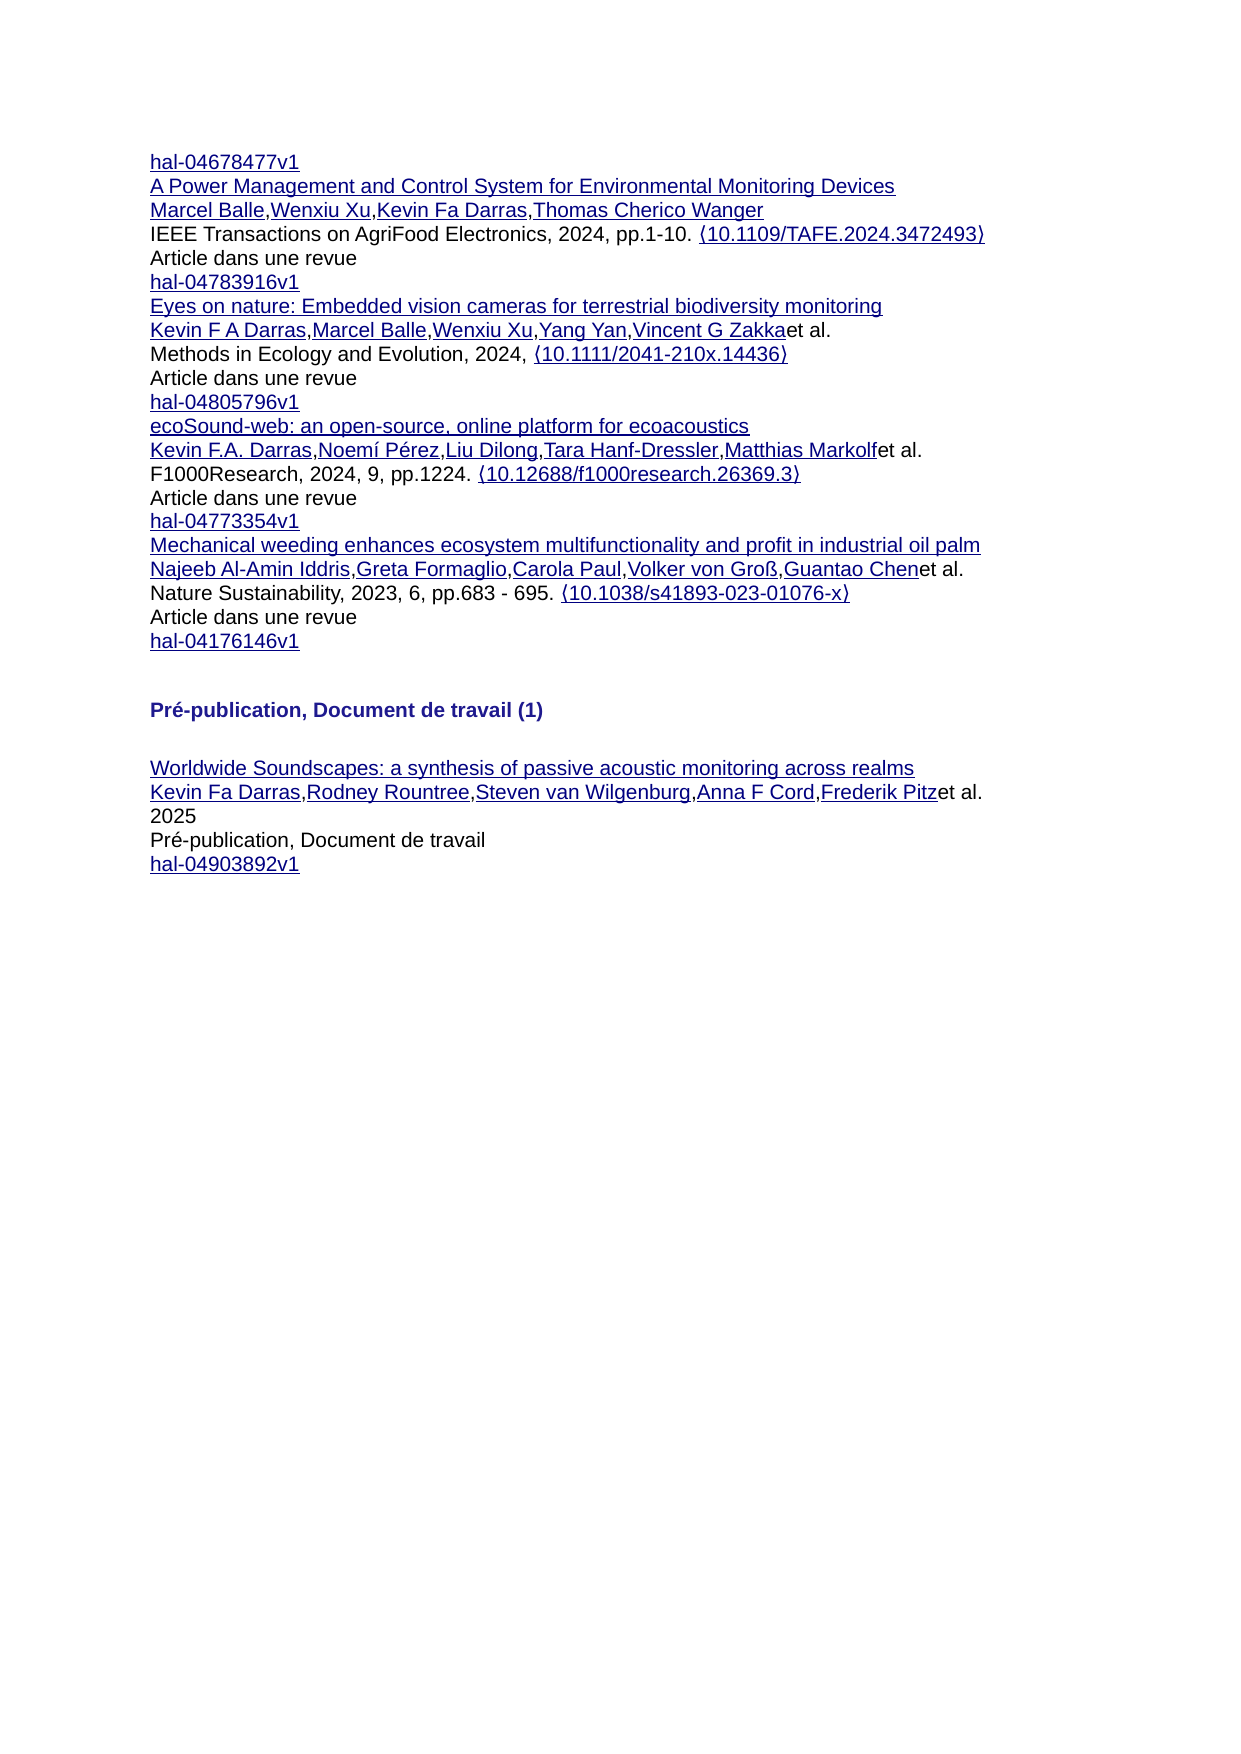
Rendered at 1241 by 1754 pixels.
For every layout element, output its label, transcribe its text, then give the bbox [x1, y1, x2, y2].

table_cell Eyes on nature: Embedded vision cameras for terrestrial biodiversity monitoring Kevin F A Darras,Marcel Balle,Wenxiu Xu,Yang Yan,Vincent G Zakkaet al. Methods in Ecology and Evolution, 2024, ⟨10.1111/2041-210x.14436⟩ Article dans une revue hal-04805796v1 [150, 294, 1090, 413]
subtitle Pré-publication, Document de travail (1) [150, 698, 1090, 722]
table_cell hal-04678477v1 [150, 150, 1090, 174]
table_cell Mechanical weeding enhances ecosystem multifunctionality and profit in industrial oil palm Najeeb Al-Amin Iddris,Greta Formaglio,Carola Paul,Volker von Groß,Guantao Chenet al. Nature Sustainability, 2023, 6, pp.683 - 695. ⟨10.1038/s41893-023-01076-x⟩ Article dans une revue hal-04176146v1 [150, 533, 1090, 653]
table_cell A Power Management and Control System for Environmental Monitoring Devices Marcel Balle,Wenxiu Xu,Kevin Fa Darras,Thomas Cherico Wanger IEEE Transactions on AgriFood Electronics, 2024, pp.1-10. ⟨10.1109/TAFE.2024.3472493⟩ Article dans une revue hal-04783916v1 [150, 174, 1090, 294]
table_cell ecoSound-web: an open-source, online platform for ecoacoustics Kevin F.A. Darras,Noemí Pérez,Liu Dilong,Tara Hanf-Dressler,Matthias Markolfet al. F1000Research, 2024, 9, pp.1224. ⟨10.12688/f1000research.26369.3⟩ Article dans une revue hal-04773354v1 [150, 414, 1090, 533]
table_header Worldwide Soundscapes: a synthesis of passive acoustic monitoring across realms Kevin Fa Darras,Rodney Rountree,Steven van Wilgenburg,Anna F Cord,Frederik Pitzet al. 2025 Pré-publication, Document de travail hal-04903892v1 [150, 756, 1090, 876]
